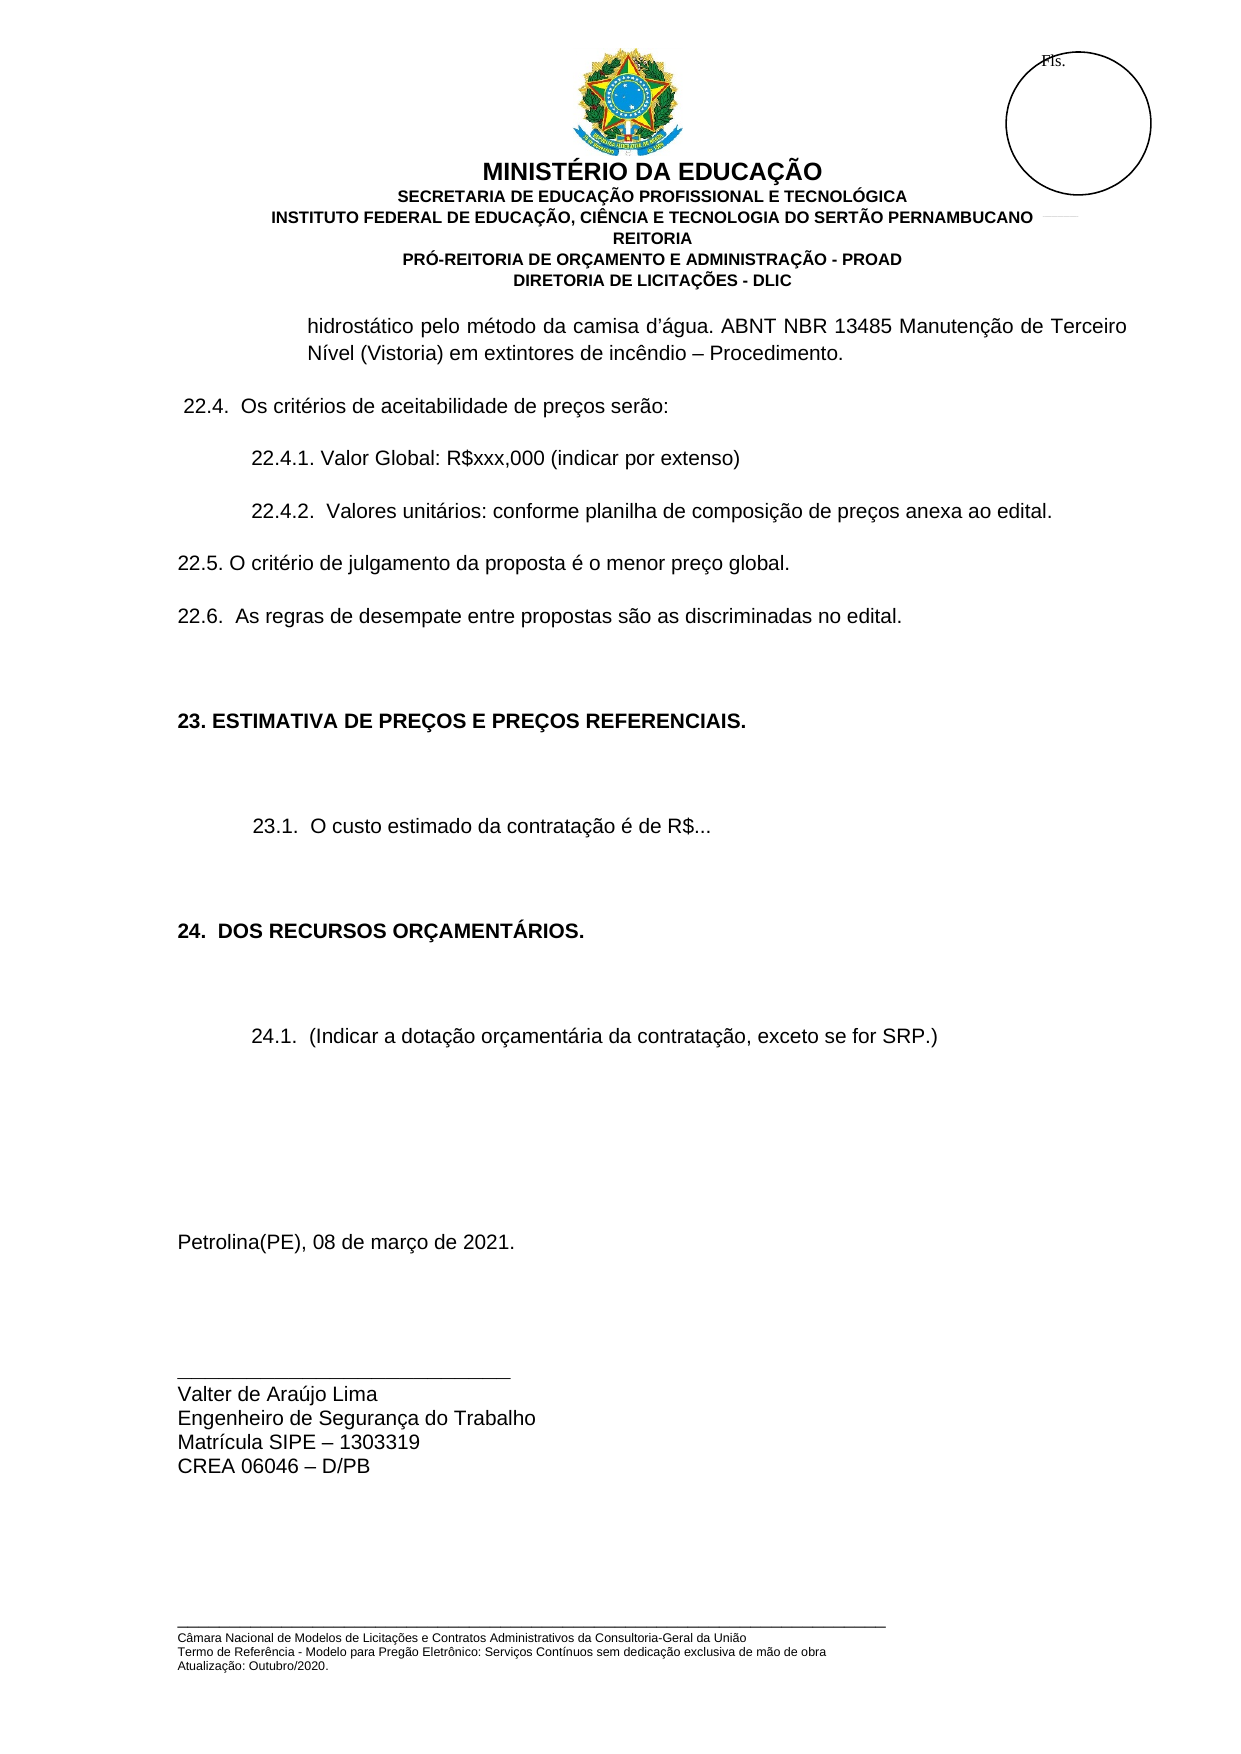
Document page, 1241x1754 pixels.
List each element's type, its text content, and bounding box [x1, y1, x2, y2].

text hidrostático pelo método da camisa d’água. ABNT NBR 13485 Manutenção de Terceiro Nível (Vistoria) em extintores de incêndio – Procedimento. [254, 313, 1128, 365]
text 22.4.1. Valor Global: R$xxx,000 (indicar por extenso) [177, 446, 1128, 470]
text Petrolina(PE), 08 de março de 2021. [177, 1230, 1128, 1254]
list 23.1. O custo estimado da contratação é de R$... [252, 813, 1128, 837]
picture [572, 48, 683, 156]
text 22.4. Os critérios de aceitabilidade de preços serão: [177, 393, 1128, 417]
list 24.1. (Indicar a dotação orçamentária da contratação, exceto se for SRP.) [177, 1023, 1128, 1047]
text 22.4.2. Valores unitários: conforme planilha de composição de preços anexa ao edital. [177, 498, 1128, 522]
text ________________________ Valter de Araújo Lima Engenheiro de Segurança do Trabalho Matrícula SIPE – 1303319 CREA 06046 – D/PB [177, 1353, 1128, 1477]
text 22.6. As regras de desempate entre propostas são as discriminadas no edital. [177, 603, 1128, 627]
list 23. ESTIMATIVA DE PREÇOS E PREÇOS REFERENCIAIS. [177, 708, 1128, 732]
text 22.5. O critério de julgamento da proposta é o menor preço global. [177, 551, 1128, 575]
list 24. DOS RECURSOS ORÇAMENTÁRIOS. [177, 918, 1128, 942]
